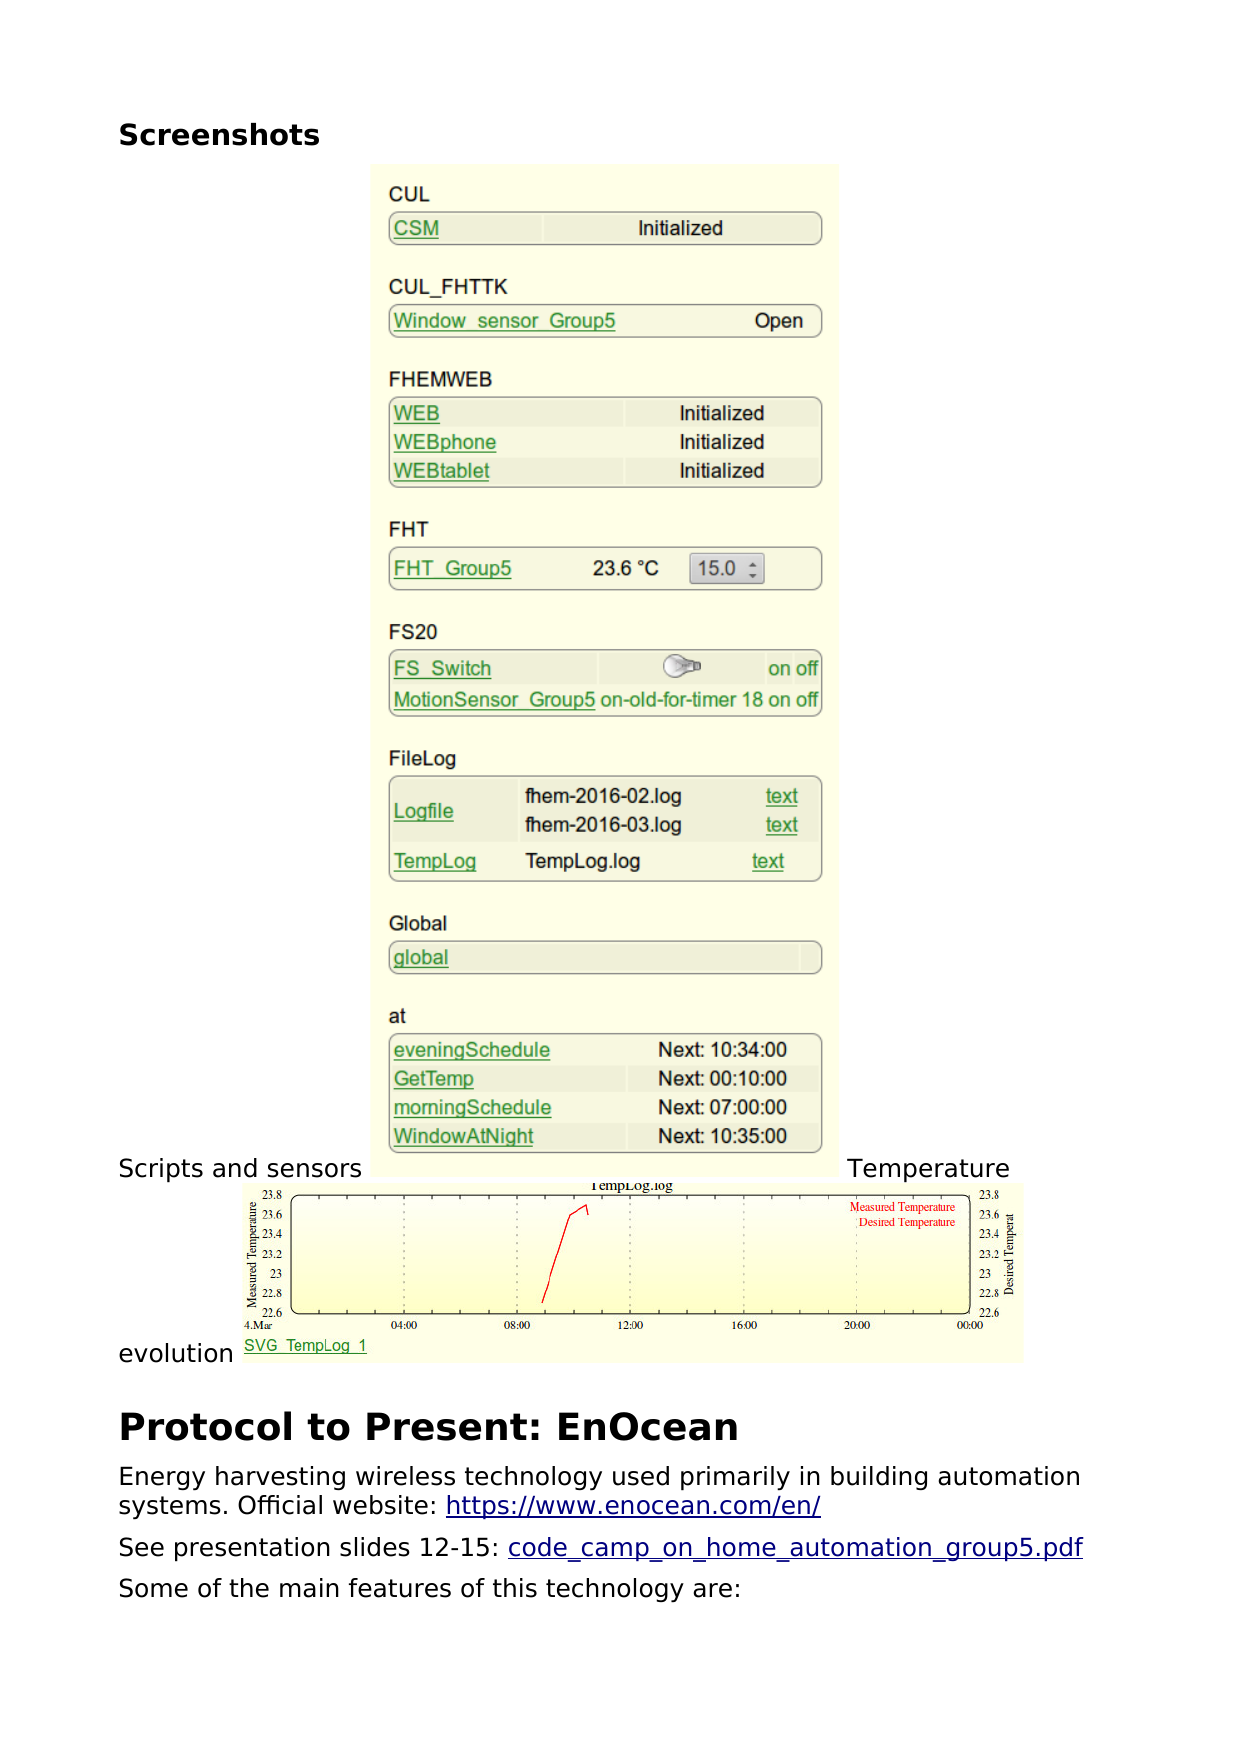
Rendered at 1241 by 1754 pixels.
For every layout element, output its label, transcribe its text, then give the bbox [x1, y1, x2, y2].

text See presentation slides 12-15: code_camp_on_home_automation_group5.pdf [118, 1533, 1122, 1562]
picture [370, 164, 840, 1177]
picture [242, 1183, 1024, 1363]
text Some of the main features of this technology are: [118, 1574, 1122, 1604]
subtitle Protocol to Present: EnOcean [118, 1406, 1122, 1449]
text Energy harvesting wireless technology used primarily in building automation systems. Official website: https://www.enocean.com/en/ [118, 1462, 1122, 1520]
subtitle Screenshots [118, 118, 1122, 152]
text Scripts and sensors Temperature evolution [118, 164, 1122, 1368]
